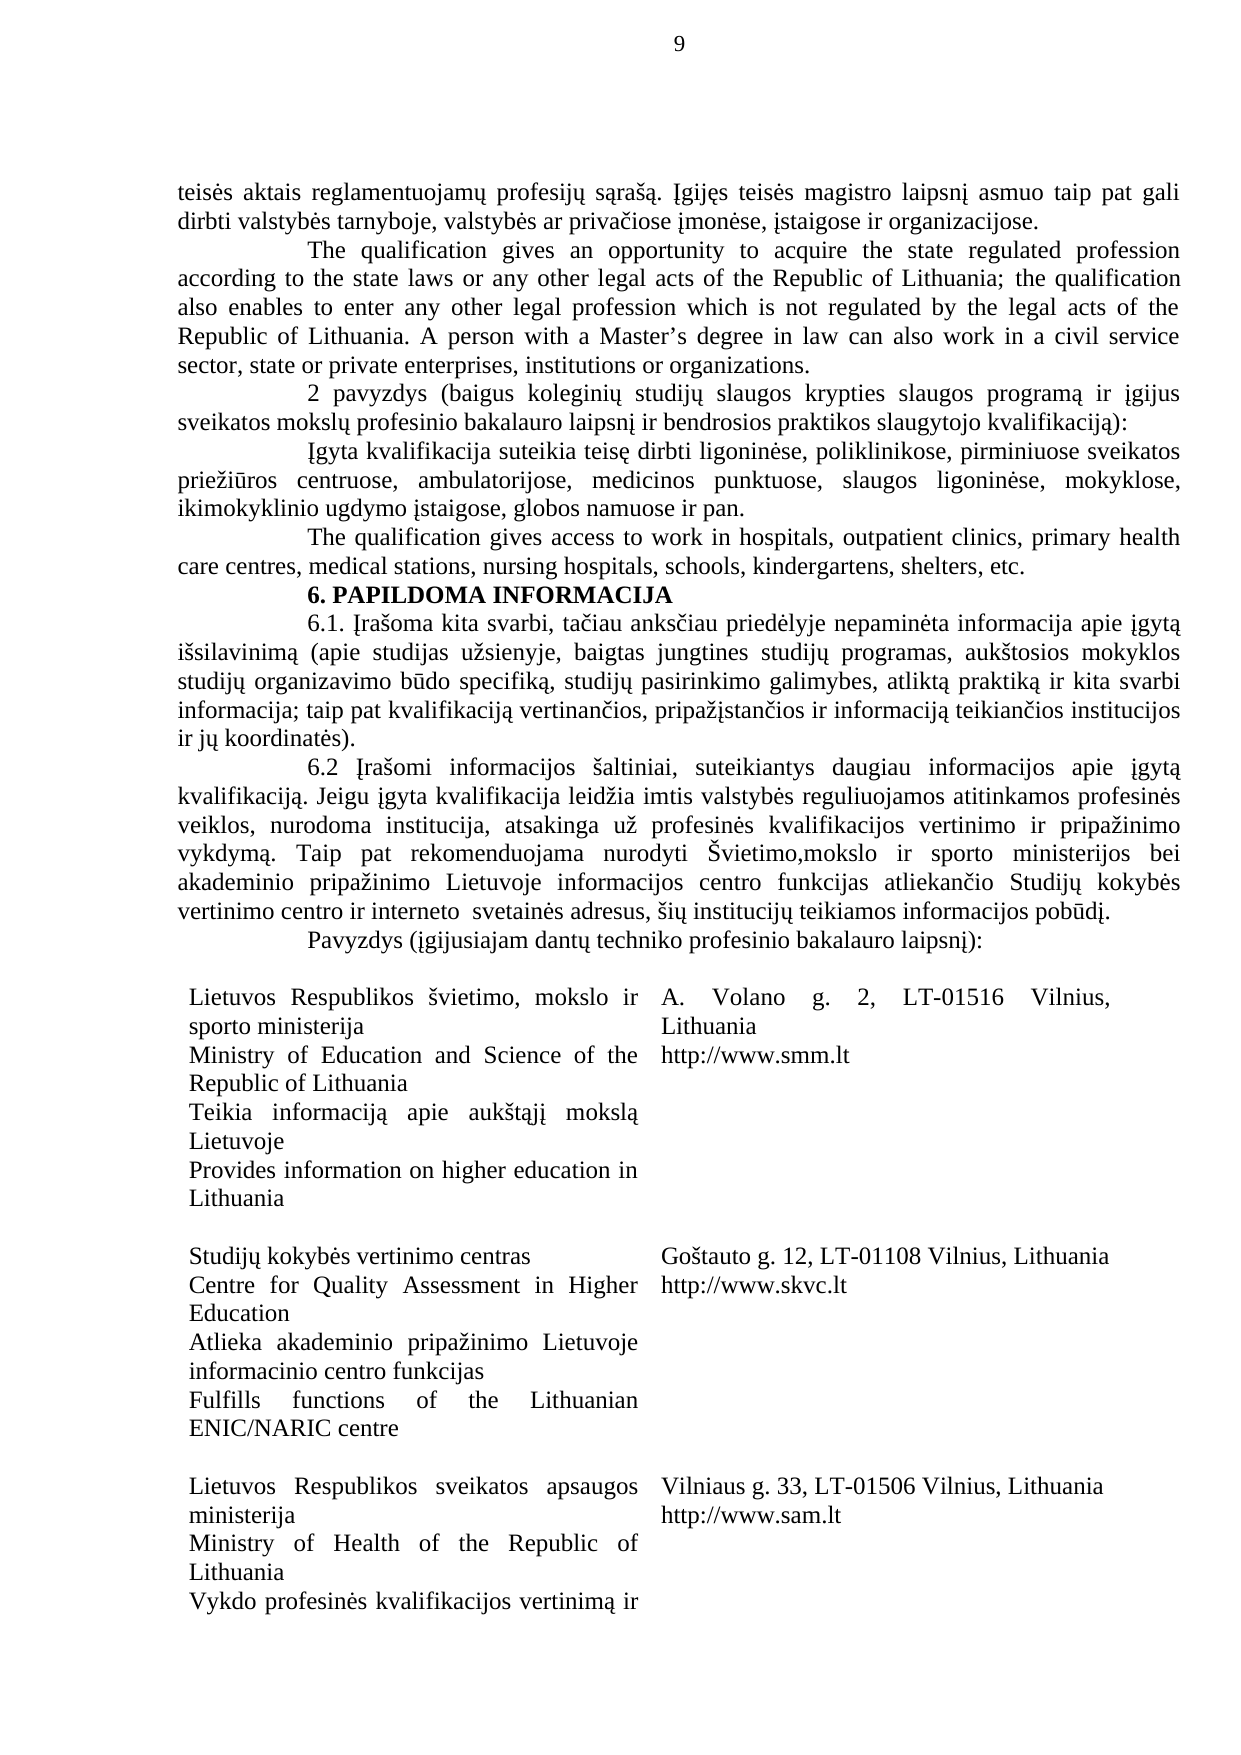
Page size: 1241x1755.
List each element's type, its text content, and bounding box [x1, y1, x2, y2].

table_cell Vilniaus g. 33, LT-01506 Vilnius, Lithuania http://www.sam.lt [650, 1471, 1122, 1615]
text 6.2 Įrašomi informacijos šaltiniai, suteikiantys daugiau informacijos apie įgytą kvalifikaciją. Jeigu įgyta kvalifikacija leidžia imtis valstybės reguliuojamos atitinkamos profesinės veiklos, nurodoma institucija, atsakinga už profesinės kvalifikacijos vertinimo ir pripažinimo vykdymą. Taip pat rekomenduojama nurodyti Švietimo,mokslo ir sporto ministerijos bei akademinio pripažinimo Lietuvoje informacijos centro funkcijas atliekančio Studijų kokybės vertinimo centro ir interneto svetainės adresus, šių institucijų teikiamos informacijos pobūdį. [177, 752, 1181, 925]
text Pavyzdys (įgijusiajam dantų techniko profesinio bakalauro laipsnį): [177, 925, 1181, 953]
text 6.1. Įrašoma kita svarbi, tačiau anksčiau priedėlyje nepaminėta informacija apie įgytą išsilavinimą (apie studijas užsienyje, baigtas jungtines studijų programas, aukštosios mokyklos studijų organizavimo būdo specifiką, studijų pasirinkimo galimybes, atliktą praktiką ir kita svarbi informacija; taip pat kvalifikaciją vertinančios, pripažįstančios ir informaciją teikiančios institucijos ir jų koordinatės). [177, 608, 1181, 752]
table_cell Lietuvos Respublikos sveikatos apsaugos ministerija Ministry of Health of the Republic of Lithuania Vykdo profesinės kvalifikacijos vertinimą ir [177, 1471, 649, 1615]
text The qualification gives access to work in hospitals, outpatient clinics, primary health care centres, medical stations, nursing hospitals, schools, kindergartens, shelters, etc. [177, 522, 1181, 580]
table_cell Goštauto g. 12, LT-01108 Vilnius, Lithuania http://www.skvc.lt [650, 1241, 1122, 1471]
text The qualification gives an opportunity to acquire the state regulated profession according to the state laws or any other legal acts of the Republic of Lithuania; the qualification also enables to enter any other legal profession which is not regulated by the legal acts of the Republic of Lithuania. A person with a Master’s degree in law can also work in a civil service sector, state or private enterprises, institutions or organizations. [177, 235, 1181, 378]
text teisės aktais reglamentuojamų profesijų sąrašą. Įgijęs teisės magistro laipsnį asmuo taip pat gali dirbti valstybės tarnyboje, valstybės ar privačiose įmonėse, įstaigose ir organizacijose. [177, 177, 1181, 235]
table_cell Studijų kokybės vertinimo centras Centre for Quality Assessment in Higher Education Atlieka akademinio pripažinimo Lietuvoje informacinio centro funkcijas Fulfills functions of the Lithuanian ENIC/NARIC centre [177, 1241, 649, 1471]
text 2 pavyzdys (baigus koleginių studijų slaugos krypties slaugos programą ir įgijus sveikatos mokslų profesinio bakalauro laipsnį ir bendrosios praktikos slaugytojo kvalifikaciją): [177, 378, 1181, 436]
text 6. PAPILDOMA INFORMACIJA [177, 580, 1181, 608]
text Įgyta kvalifikacija suteikia teisę dirbti ligoninėse, poliklinikose, pirminiuose sveikatos priežiūros centruose, ambulatorijose, medicinos punktuose, slaugos ligoninėse, mokyklose, ikimokyklinio ugdymo įstaigose, globos namuose ir pan. [177, 436, 1181, 522]
table_header Lietuvos Respublikos švietimo, mokslo ir sporto ministerija Ministry of Education and Science of the Republic of Lithuania Teikia informaciją apie aukštąjį mokslą Lietuvoje Provides information on higher education in Lithuania [177, 982, 649, 1241]
table_header A. Volano g. 2, LT-01516 Vilnius, Lithuania http://www.smm.lt [650, 982, 1122, 1241]
